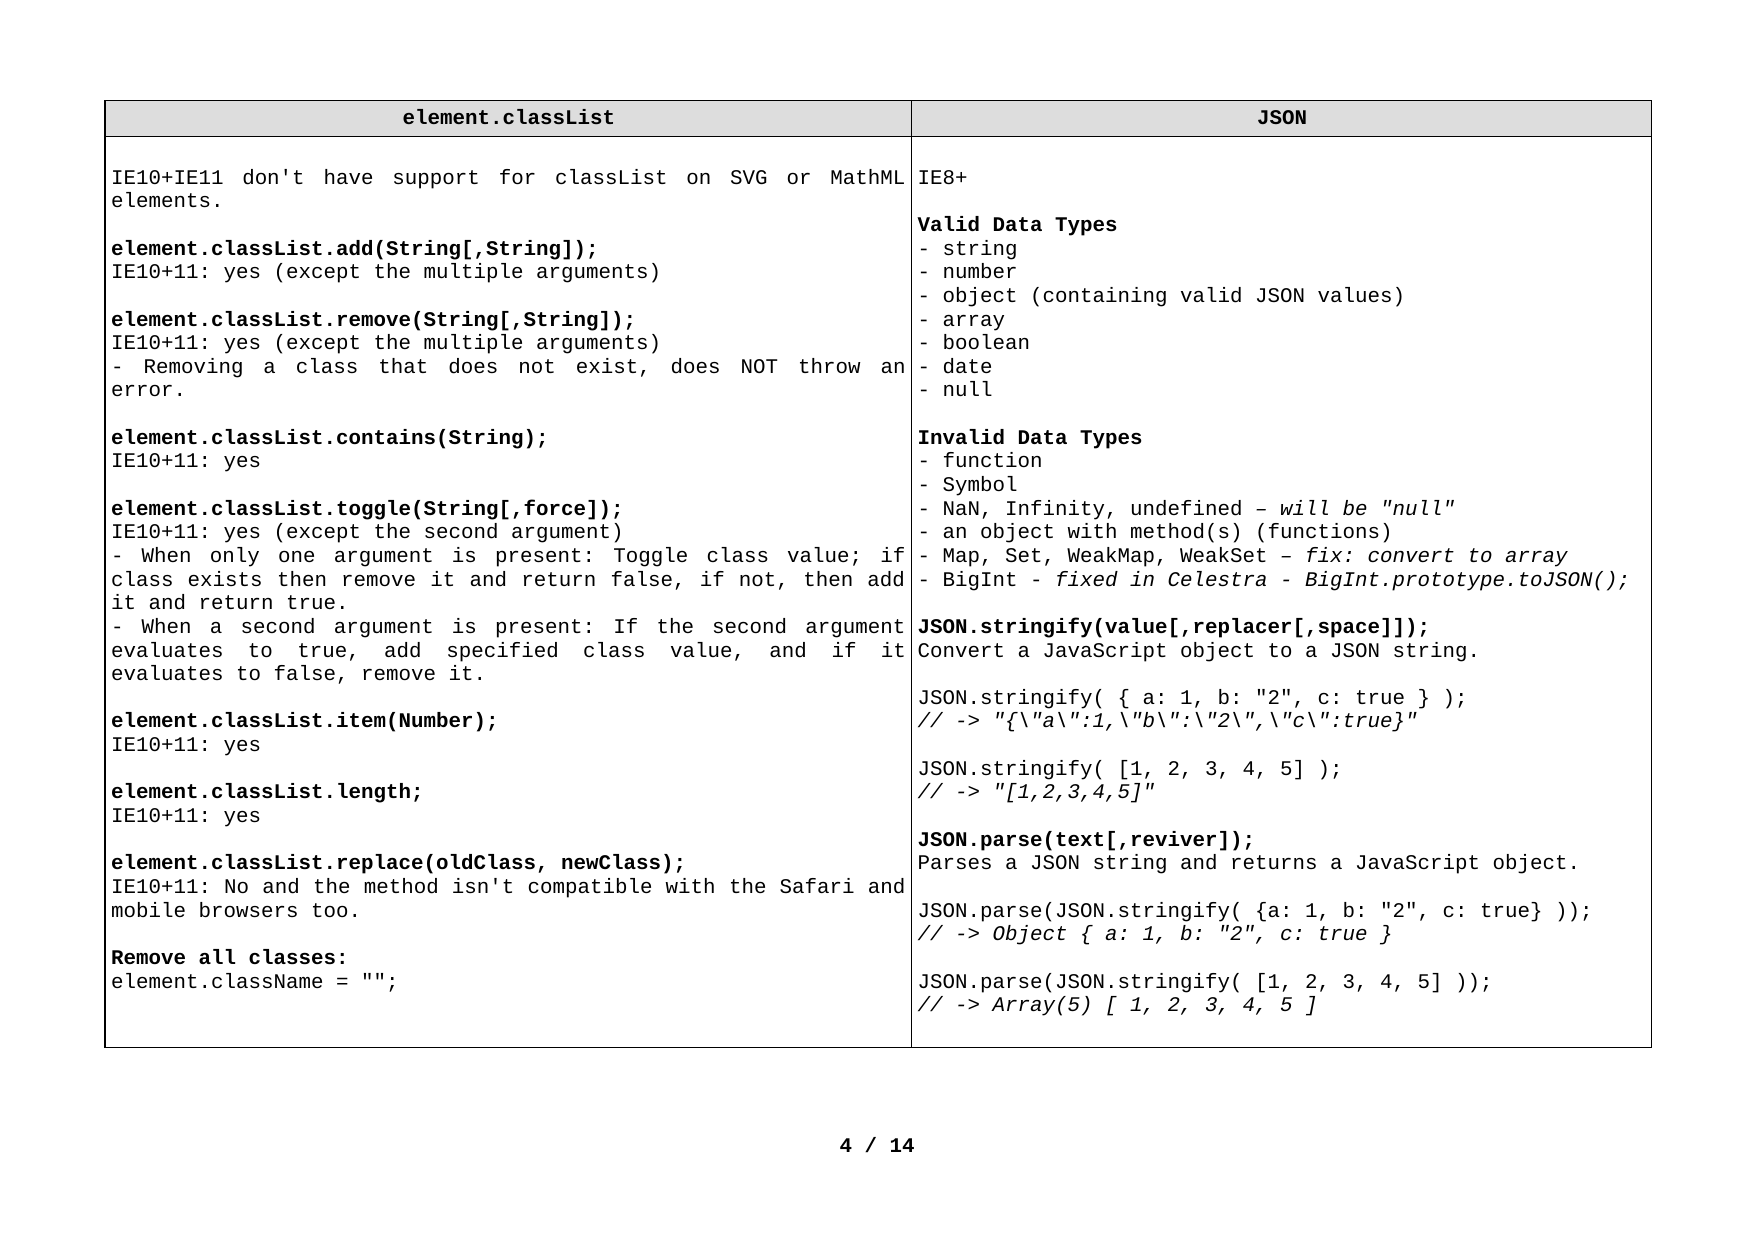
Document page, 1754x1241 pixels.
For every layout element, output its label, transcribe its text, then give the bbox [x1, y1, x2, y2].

table_header element.classList [106, 101, 911, 136]
table_cell IE8+ Valid Data Types - string - number - object (containing valid JSON values) - array - boolean - date - null Invalid Data Types - function - Symbol - NaN, Infinity, undefined – will be "null" - an object with method(s) (functions) - Map, Set, WeakMap, WeakSet – fix: convert to array - BigInt - fixed in Celestra - BigInt.prototype.toJSON(); JSON.stringify(value[,replacer[,space]]); Convert a JavaScript object to a JSON string. JSON.stringify( { a: 1, b: "2", c: true } ); // -> "{\"a\":1,\"b\":\"2\",\"c\":true}" JSON.stringify( [1, 2, 3, 4, 5] ); // -> "[1,2,3,4,5]" JSON.parse(text[,reviver]); Parses a JSON string and returns a JavaScript object. JSON.parse(JSON.stringify( {a: 1, b: "2", c: true} )); // -> Object { a: 1, b: "2", c: true } JSON.parse(JSON.stringify( [1, 2, 3, 4, 5] )); // -> Array(5) [ 1, 2, 3, 4, 5 ] [912, 137, 1651, 1047]
table_header JSON [912, 101, 1651, 136]
table_cell IE10+IE11 don't have support for classList on SVG or MathML elements. element.classList.add(String[,String]); IE10+11: yes (except the multiple arguments) element.classList.remove(String[,String]); IE10+11: yes (except the multiple arguments) - Removing a class that does not exist, does NOT throw an error. element.classList.contains(String); IE10+11: yes element.classList.toggle(String[,force]); IE10+11: yes (except the second argument) - When only one argument is present: Toggle class value; if class exists then remove it and return false, if not, then add it and return true. - When a second argument is present: If the second argument evaluates to true, add specified class value, and if it evaluates to false, remove it. element.classList.item(Number); IE10+11: yes element.classList.length; IE10+11: yes element.classList.replace(oldClass, newClass); IE10+11: No and the method isn't compatible with the Safari and mobile browsers too. Remove all classes: element.className = ""; [106, 137, 911, 1047]
